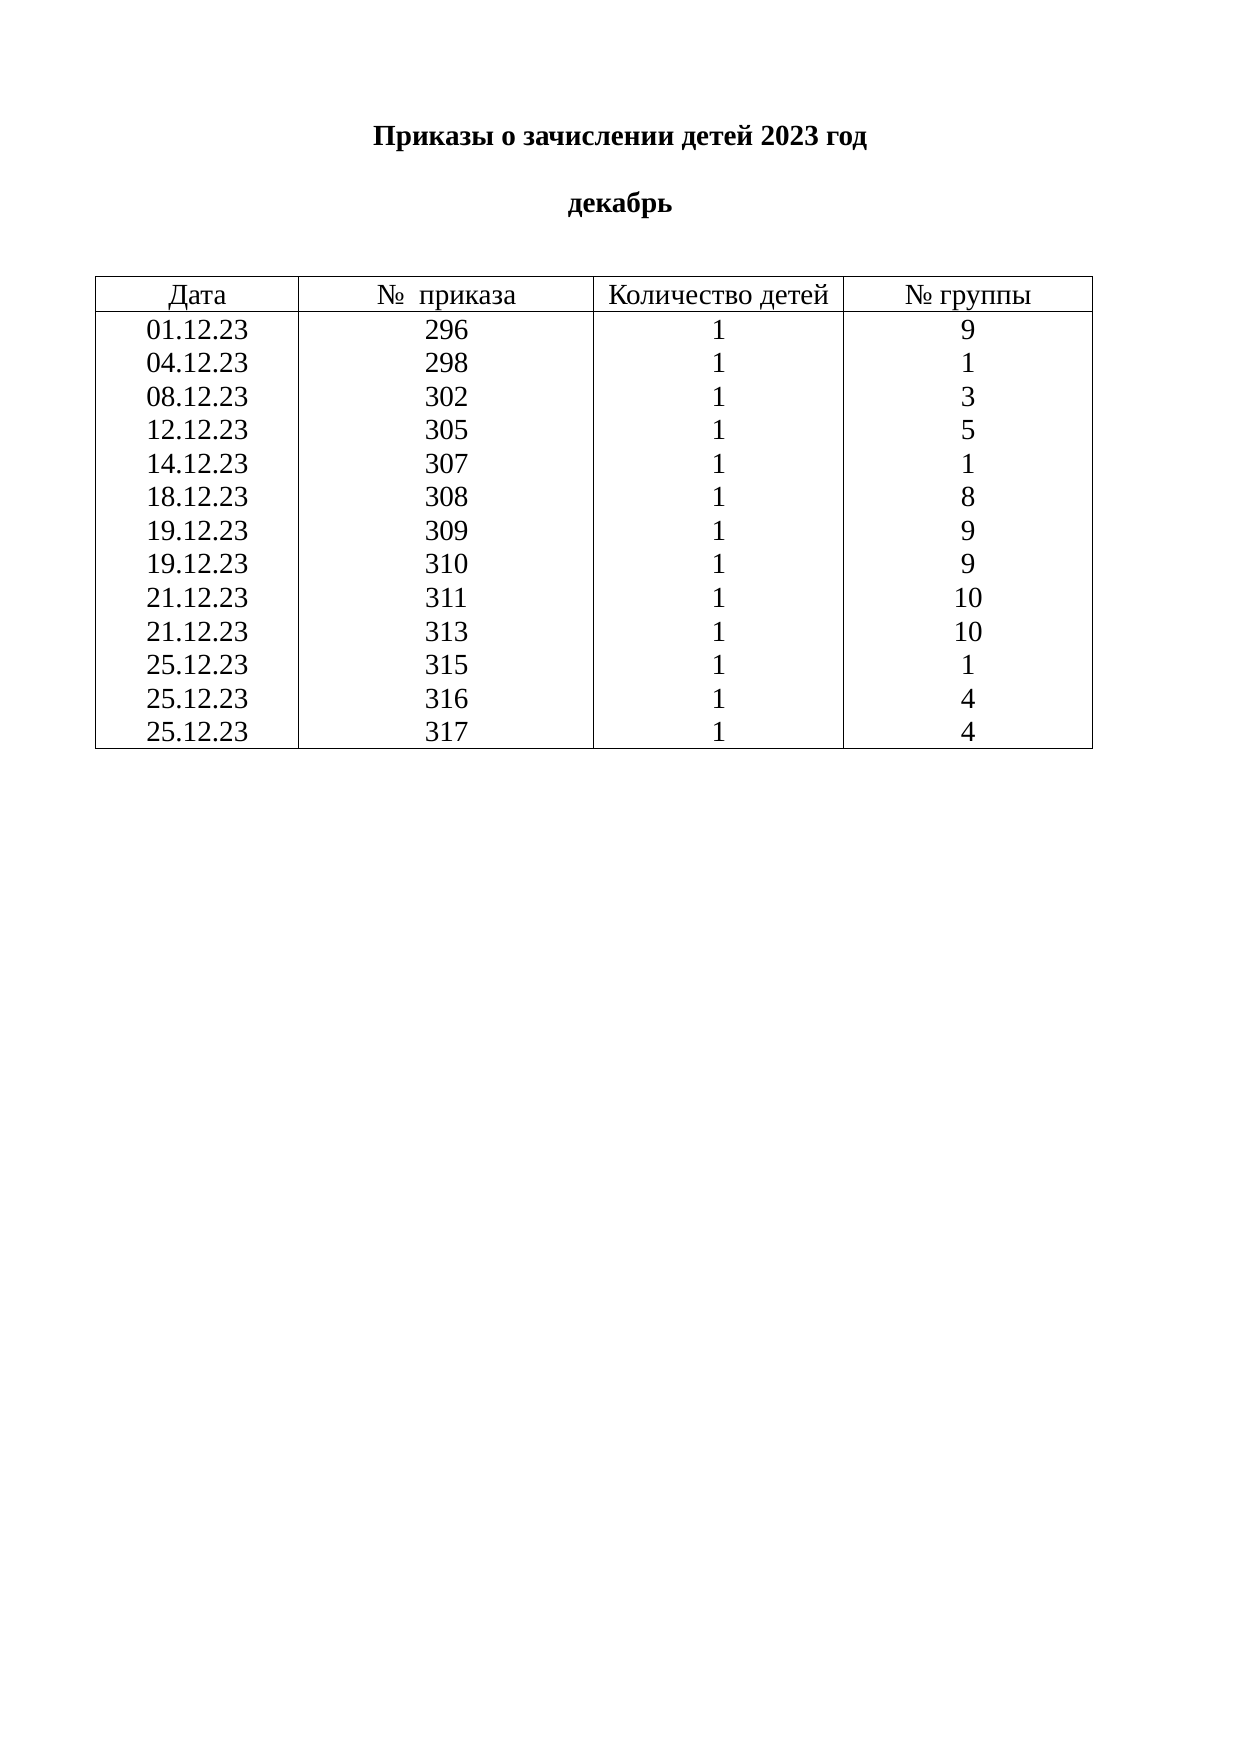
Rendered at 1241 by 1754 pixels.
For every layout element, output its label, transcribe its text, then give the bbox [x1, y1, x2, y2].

text декабрь [118, 185, 1122, 219]
table_cell 01.12.23 04.12.23 08.12.23 12.12.23 14.12.23 18.12.23 19.12.23 19.12.23 21.12.23 21.12.23 25.12.23 25.12.23 25.12.23 [96, 312, 298, 748]
table_header № приказа [299, 277, 593, 311]
table_header Количество детей [594, 277, 843, 311]
table_cell 1 1 1 1 1 1 1 1 1 1 1 1 1 [594, 312, 843, 748]
table_cell 9 1 3 5 1 8 9 9 10 10 1 4 4 [844, 312, 1092, 748]
table_cell 296 298 302 305 307 308 309 310 311 313 315 316 317 [299, 312, 593, 748]
table_header Дата [96, 277, 298, 311]
table_header № группы [844, 277, 1092, 311]
text Приказы о зачислении детей 2023 год [118, 118, 1122, 152]
